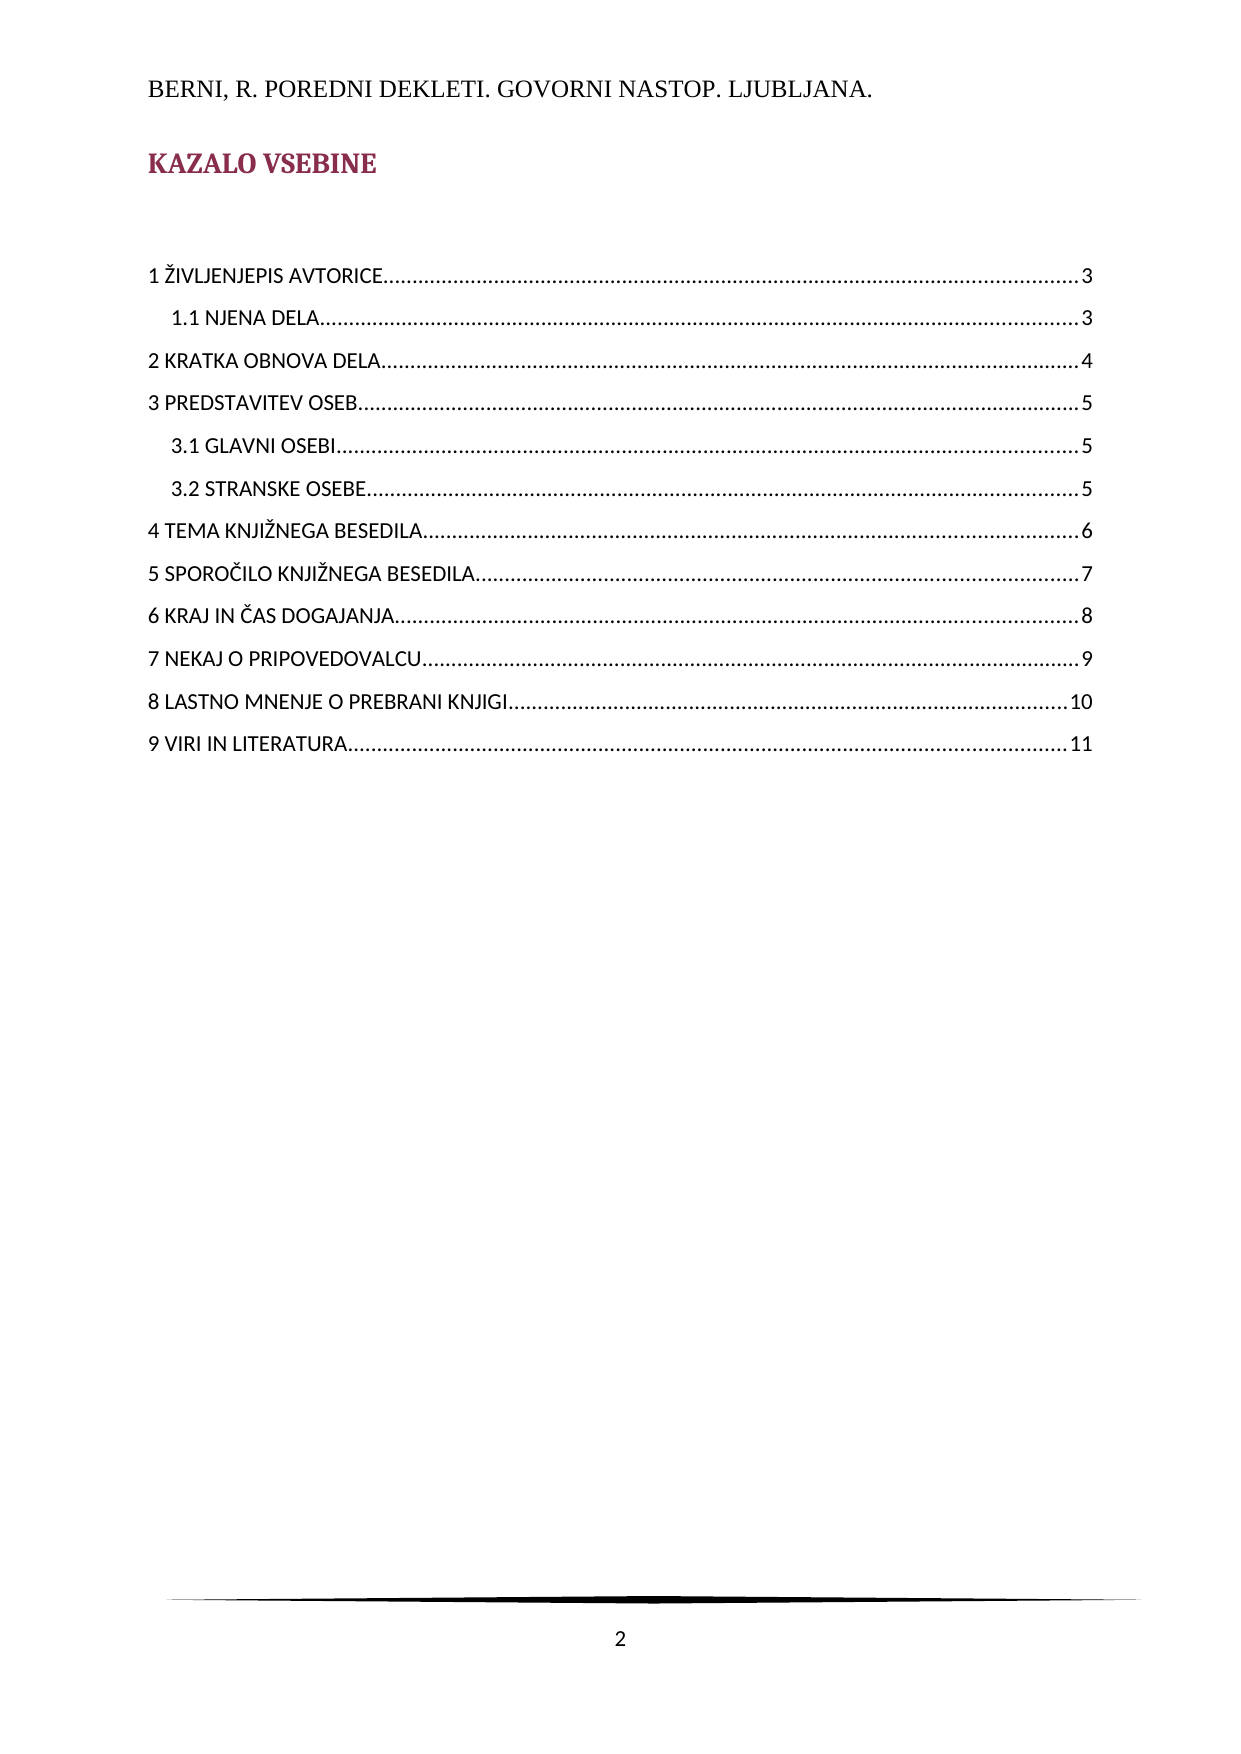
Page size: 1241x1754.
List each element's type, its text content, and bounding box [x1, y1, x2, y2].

text 8 LASTNO MNENJE O PREBRANI KNJIGI 10 [148, 687, 1093, 715]
text 3.1 GLAVNI OSEBI 5 [171, 431, 1093, 459]
text 1 ŽIVLJENJEPIS AVTORICE 3 [148, 261, 1093, 289]
text 3 PREDSTAVITEV OSEB 5 [148, 388, 1093, 417]
text 4 TEMA KNJIŽNEGA BESEDILA 6 [148, 516, 1093, 544]
subtitle KAZALO VSEBINE [148, 148, 1093, 181]
text 7 NEKAJ O PRIPOVEDOVALCU 9 [148, 644, 1093, 672]
text 9 VIRI IN LITERATURA 11 [148, 729, 1093, 757]
text 2 KRATKA OBNOVA DELA 4 [148, 346, 1093, 374]
text 3.2 STRANSKE OSEBE 5 [171, 474, 1093, 502]
text 6 KRAJ IN ČAS DOGAJANJA 8 [148, 602, 1093, 629]
text 5 SPOROČILO KNJIŽNEGA BESEDILA 7 [148, 559, 1093, 587]
text 1.1 NJENA DELA 3 [171, 303, 1093, 331]
